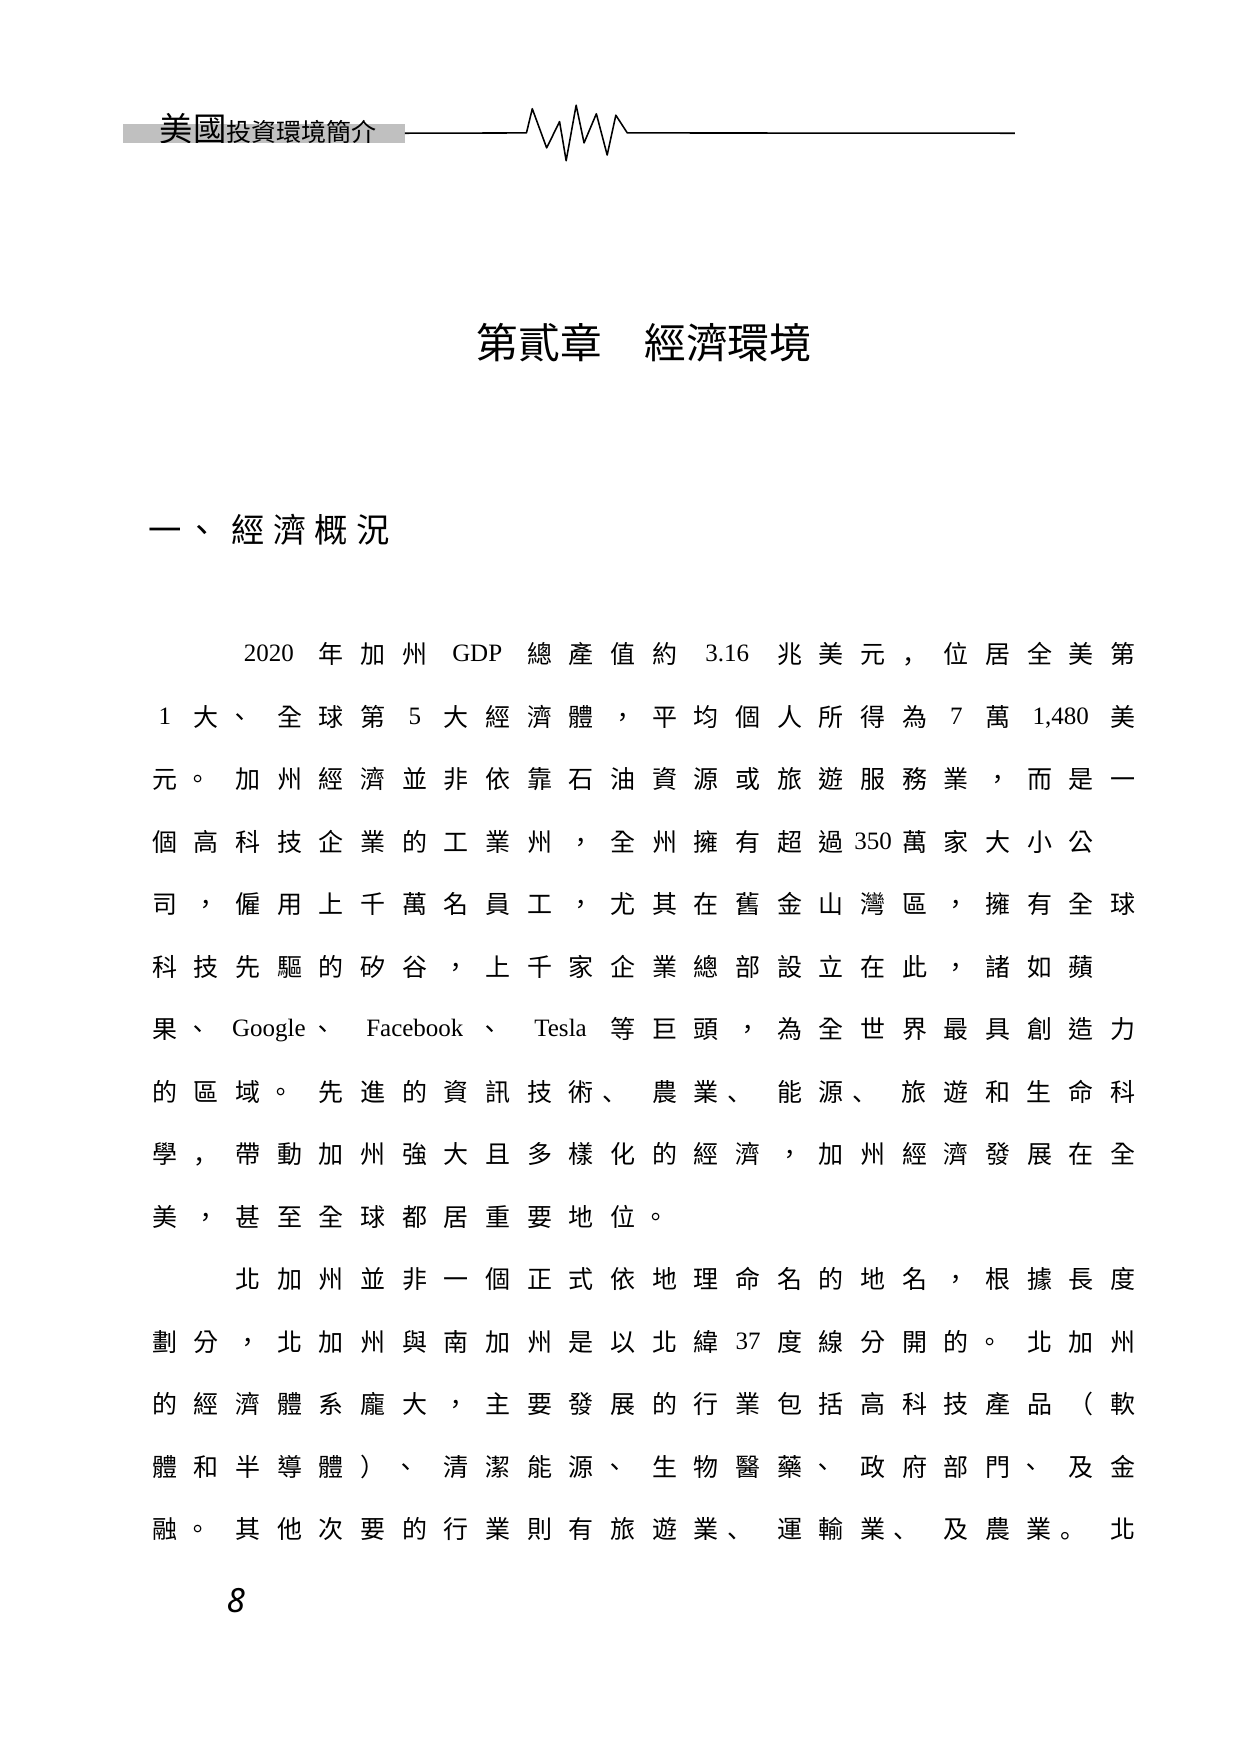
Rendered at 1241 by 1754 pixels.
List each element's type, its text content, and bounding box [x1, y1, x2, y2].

text 2020年加州GDP總產值約3.16兆美元，位居全美第1大、全球第5大經濟體，平均個人所得為7萬1,480美元。加州經濟並非依靠石油資源或旅遊服務業，而是一個高科技企業的工業州，全州擁有超過350萬家大小公司，僱用上千萬名員工，尤其在舊金山灣區，擁有全球科技先驅的矽谷，上千家企業總部設立在此，諸如蘋果、Google、Facebook、Tesla等巨頭，為全世界最具創造力的區域。先進的資訊技術、農業、能源、旅遊和生命科學，帶動加州強大且多樣化的經濟，加州經濟發展在全美，甚至全球都居重要地位。 [144, 611, 1144, 1236]
text 一、經濟概況 [144, 486, 1144, 549]
text 北加州並非一個正式依地理命名的地名，根據長度劃分，北加州與南加州是以北緯37度線分開的。北加州的經濟體系龐大，主要發展的行業包括高科技產品（軟體和半導體）、清潔能源、生物醫藥、政府部門、及金融。其他次要的行業則有旅遊業、運輸業、及農業。北 [144, 1236, 1144, 1549]
text 第貳章 經濟環境 [144, 299, 1144, 361]
